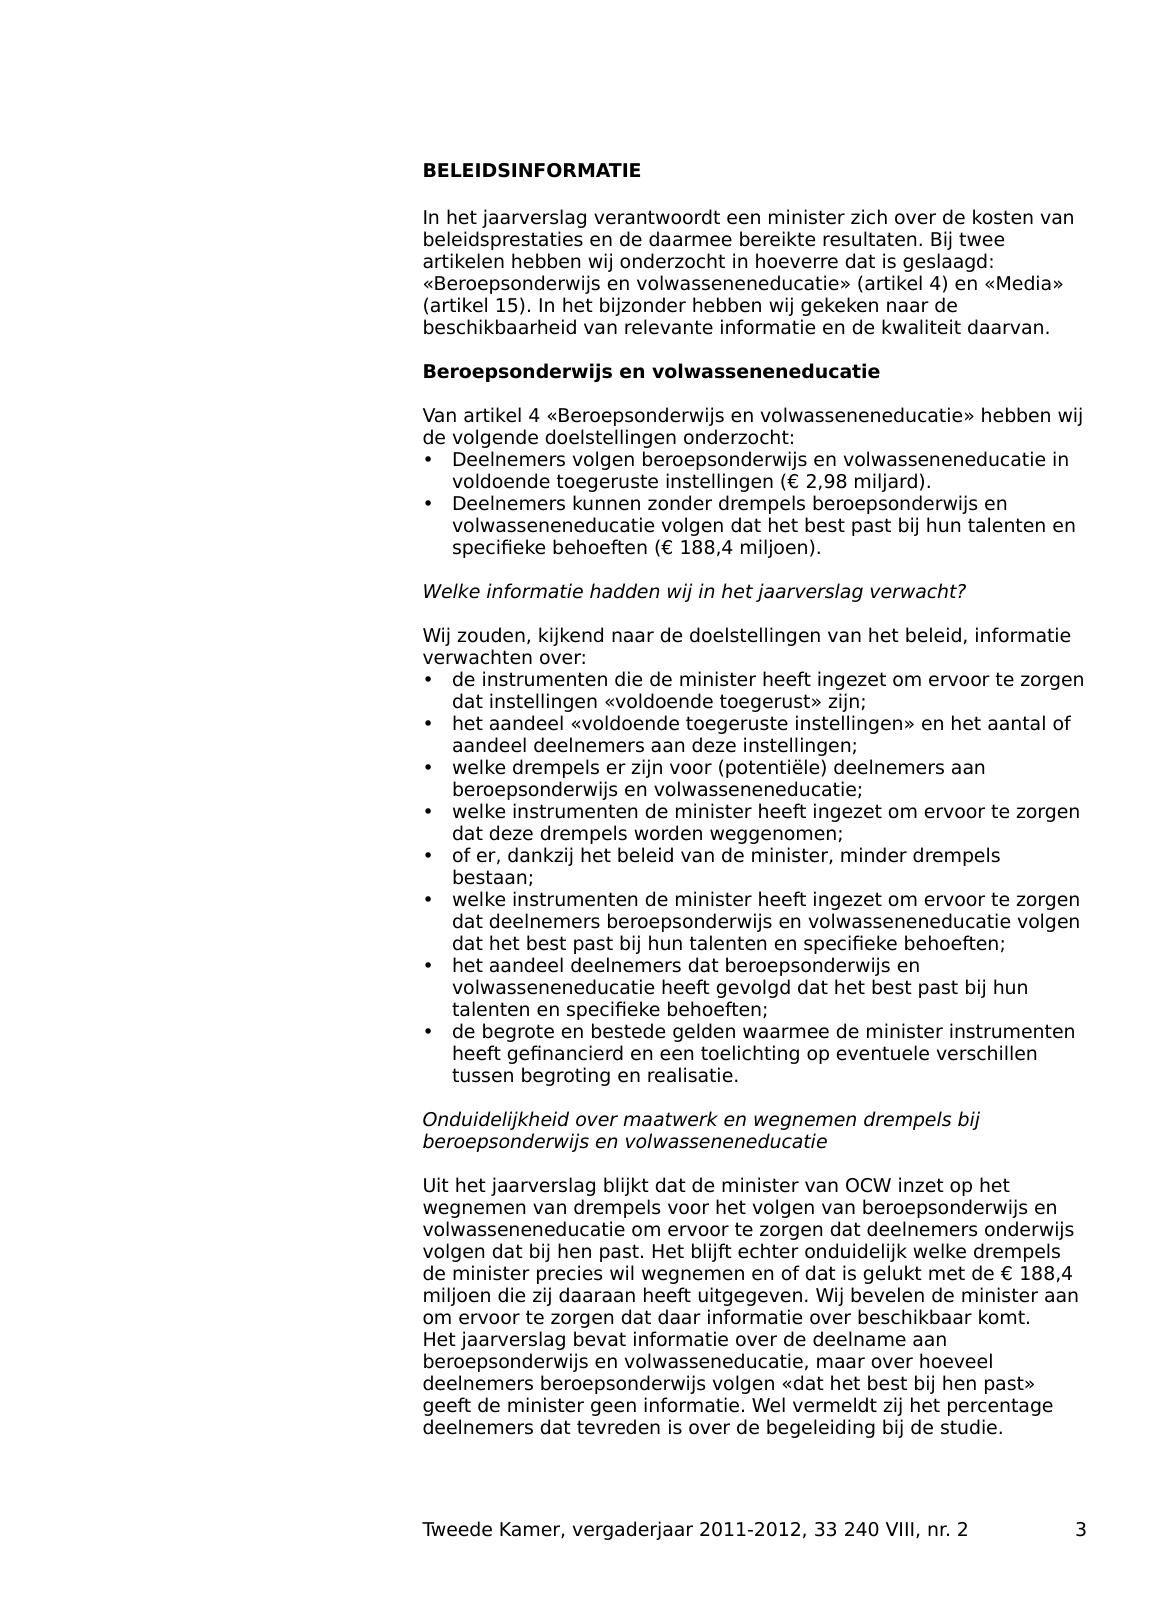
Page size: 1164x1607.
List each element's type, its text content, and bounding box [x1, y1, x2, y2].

text Uit het jaarverslag blijkt dat de minister van OCW inzet op het wegnemen van drempels voor het volgen van beroepsonderwijs en volwasseneneducatie om ervoor te zorgen dat deelnemers onderwijs volgen dat bij hen past. Het blijft echter onduidelijk welke drempels de minister precies wil wegnemen en of dat is gelukt met de € 188,4 miljoen die zij daaraan heeft uitgegeven. Wij bevelen de minister aan om ervoor te zorgen dat daar informatie over beschikbaar komt. [422, 1175, 1087, 1329]
text • Deelnemers volgen beroepsonderwijs en volwasseneneducatie in voldoende toegeruste instellingen (€ 2,98 miljard). [422, 449, 1087, 493]
subtitle Onduidelijkheid over maatwerk en wegnemen drempels bij beroepsonderwijs en volwasseneneducatie [422, 1109, 1087, 1153]
text • welke drempels er zijn voor (potentiële) deelnemers aan beroepsonderwijs en volwasseneneducatie; [422, 757, 1087, 801]
text • of er, dankzij het beleid van de minister, minder drempels bestaan; [422, 845, 1087, 889]
subtitle Welke informatie hadden wij in het jaarverslag verwacht? [422, 581, 1087, 603]
text • het aandeel deelnemers dat beroepsonderwijs en volwasseneneducatie heeft gevolgd dat het best past bij hun talenten en specifieke behoeften; [422, 955, 1087, 1021]
subtitle Beroepsonderwijs en volwasseneneducatie [422, 361, 1087, 383]
text Van artikel 4 «Beroepsonderwijs en volwasseneneducatie» hebben wij de volgende doelstellingen onderzocht: [422, 405, 1087, 449]
text • welke instrumenten de minister heeft ingezet om ervoor te zorgen dat deze drempels worden weggenomen; [422, 801, 1087, 845]
text • de begrote en bestede gelden waarmee de minister instrumenten heeft gefinancierd en een toelichting op eventuele verschillen tussen begroting en realisatie. [422, 1021, 1087, 1087]
text In het jaarverslag verantwoordt een minister zich over de kosten van beleidsprestaties en de daarmee bereikte resultaten. Bij twee artikelen hebben wij onderzocht in hoeverre dat is geslaagd: «Beroepsonderwijs en volwasseneneducatie» (artikel 4) en «Media» (artikel 15). In het bijzonder hebben wij gekeken naar de beschikbaarheid van relevante informatie en de kwaliteit daarvan. [422, 207, 1087, 339]
text • Deelnemers kunnen zonder drempels beroepsonderwijs en volwasseneneducatie volgen dat het best past bij hun talenten en specifieke behoeften (€ 188,4 miljoen). [422, 493, 1087, 559]
text • welke instrumenten de minister heeft ingezet om ervoor te zorgen dat deelnemers beroepsonderwijs en volwasseneneducatie volgen dat het best past bij hun talenten en specifieke behoeften; [422, 889, 1087, 955]
text Wij zouden, kijkend naar de doelstellingen van het beleid, informatie verwachten over: [422, 625, 1087, 669]
subtitle BELEIDSINFORMATIE [422, 160, 1087, 182]
text • het aandeel «voldoende toegeruste instellingen» en het aantal of aandeel deelnemers aan deze instellingen; [422, 713, 1087, 757]
text Het jaarverslag bevat informatie over de deelname aan beroepsonderwijs en volwasseneducatie, maar over hoeveel deelnemers beroepsonderwijs volgen «dat het best bij hen past» geeft de minister geen informatie. Wel vermeldt zij het percentage deelnemers dat tevreden is over de begeleiding bij de studie. [422, 1329, 1087, 1439]
text • de instrumenten die de minister heeft ingezet om ervoor te zorgen dat instellingen «voldoende toegerust» zijn; [422, 669, 1087, 713]
